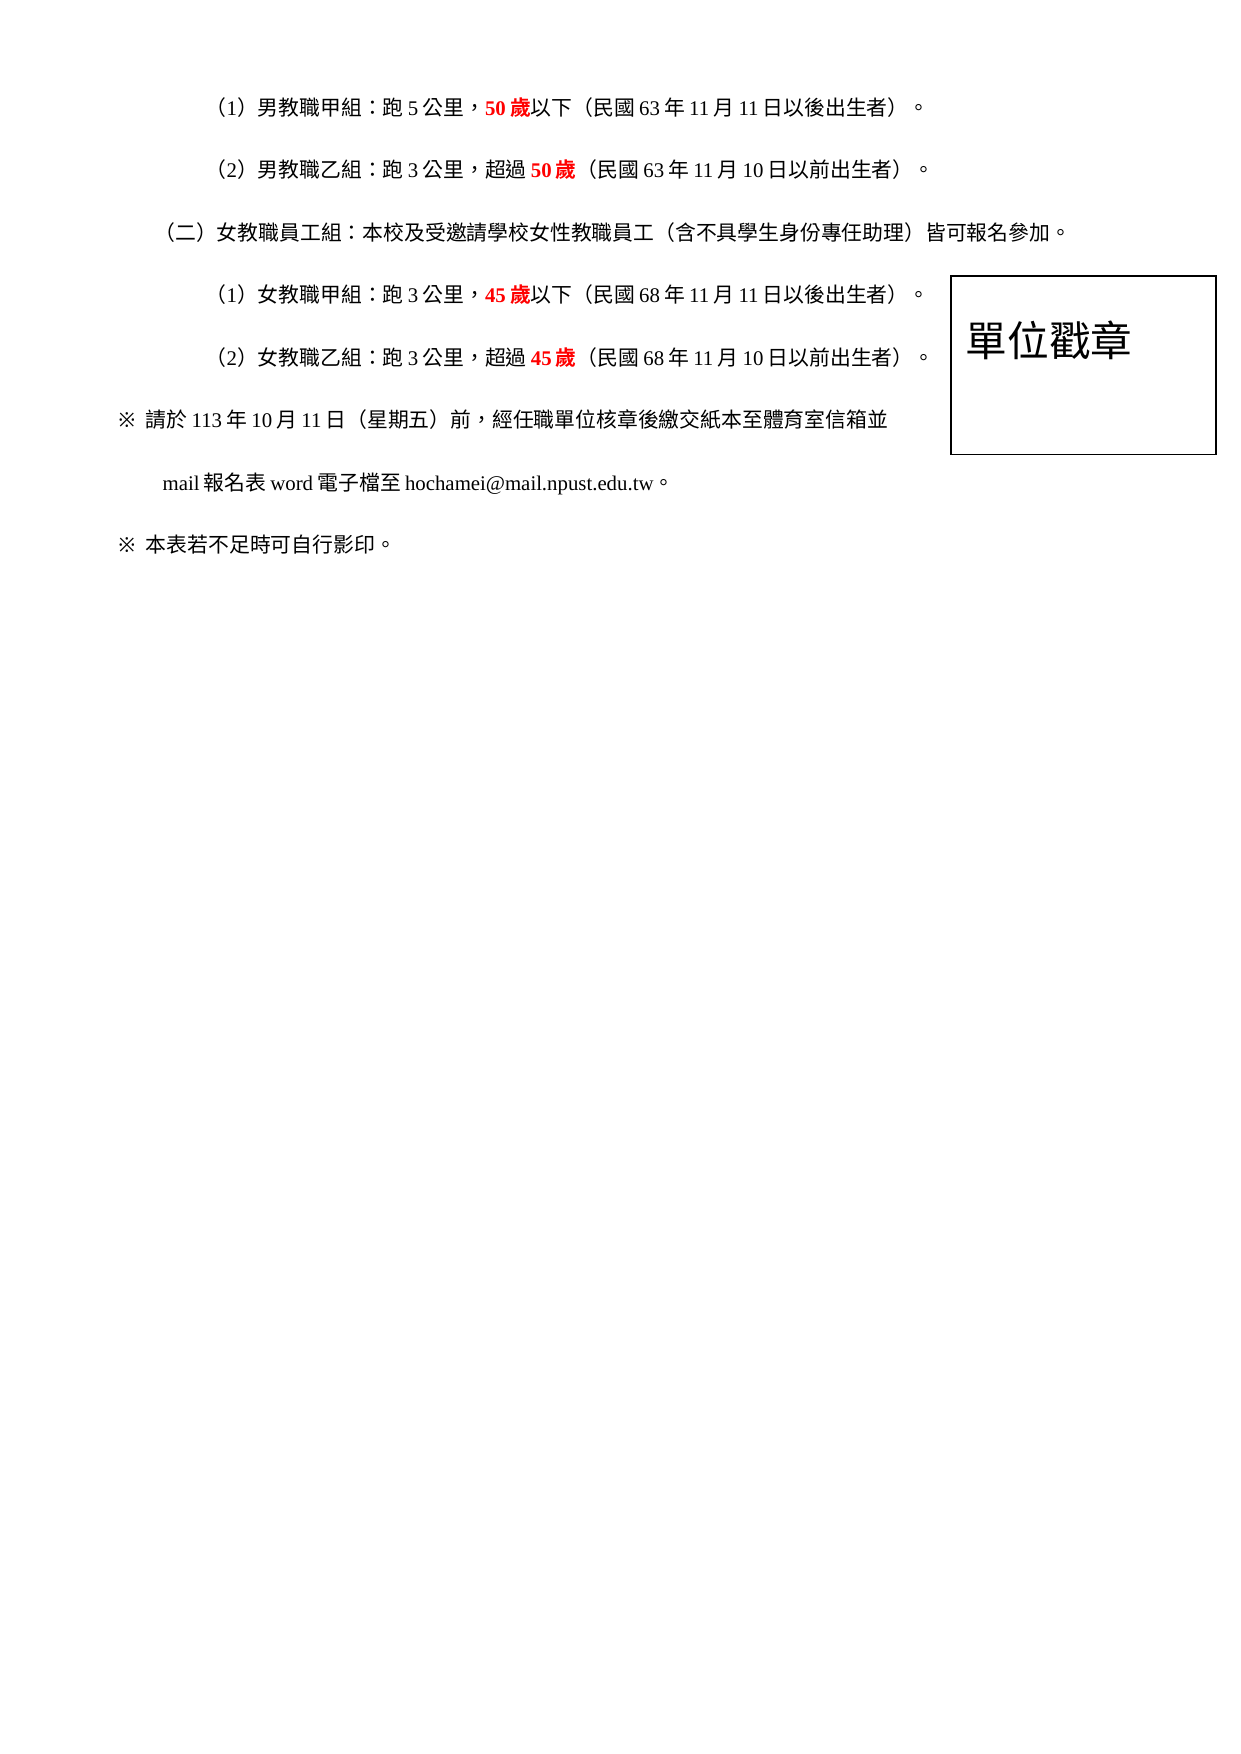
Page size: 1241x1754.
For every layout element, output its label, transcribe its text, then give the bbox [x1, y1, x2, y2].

text （2）男教職乙組：跑3公里，超過50歲（民國63年11月10日以前出生者）。 [206, 127, 1122, 189]
text （二）女教職員工組：本校及受邀請學校女性教職員工（含不具學生身份專任助理）皆可報名參加。 [118, 189, 1122, 252]
text （2）女教職乙組：跑3公里，超過45歲（民國68年11月10日以前出生者）。 [206, 314, 950, 377]
text mail報名表word電子檔至hochamei@mail.npust.edu.tw。 [162, 439, 1122, 502]
text ※ 請於113年10月11日（星期五）前，經任職單位核章後繳交紙本至體育室信箱並 [118, 377, 950, 439]
text （1）女教職甲組：跑3公里，45歲以下（民國68年11月11日以後出生者）。 [206, 252, 1122, 314]
text （1）男教職甲組：跑5公里，50歲以下（民國63年11月11日以後出生者）。 [206, 64, 1122, 127]
text ※ 本表若不足時可自行影印。 [118, 502, 1122, 564]
